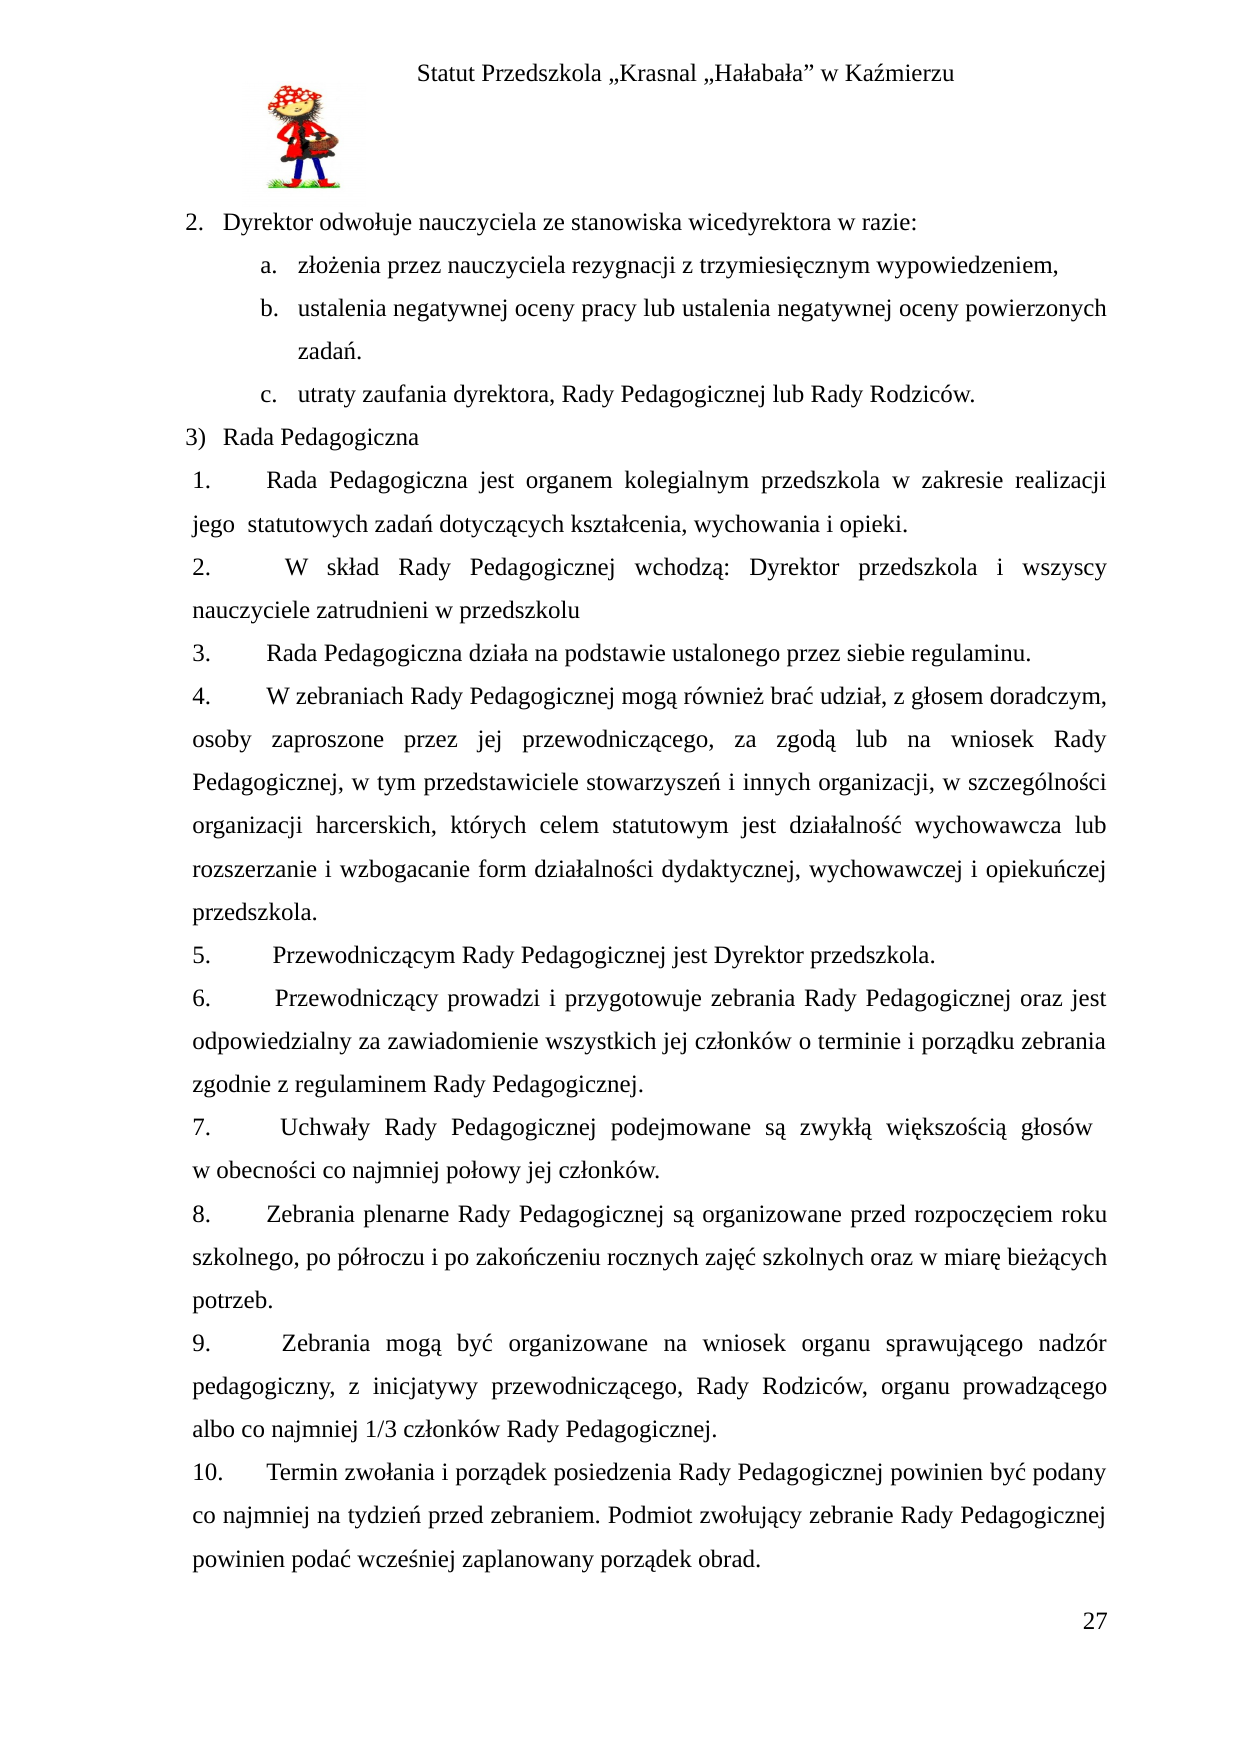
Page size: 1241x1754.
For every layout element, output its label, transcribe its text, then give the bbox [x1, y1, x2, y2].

list Rada Pedagogiczna [185, 422, 1107, 451]
list Zebrania mogą być organizowane na wniosek organu sprawującego nadzór pedagogiczny, z inicjatywy przewodniczącego, Rady Rodziców, organu prowadzącego albo co najmniej 1/3 członków Rady Pedagogicznej. [192, 1328, 1107, 1443]
list Zebrania plenarne Rady Pedagogicznej są organizowane przed rozpoczęciem roku szkolnego, po półroczu i po zakończeniu rocznych zajęć szkolnych oraz w miarę bieżących potrzeb. [192, 1199, 1107, 1314]
list Przewodniczący prowadzi i przygotowuje zebrania Rady Pedagogicznej oraz jest odpowiedzialny za zawiadomienie wszystkich jej członków o terminie i porządku zebrania zgodnie z regulaminem Rady Pedagogicznej. [192, 983, 1107, 1098]
list Termin zwołania i porządek posiedzenia Rady Pedagogicznej powinien być podany co najmniej na tydzień przed zebraniem. Podmiot zwołujący zebranie Rady Pedagogicznej powinien podać wcześniej zaplanowany porządek obrad. [192, 1457, 1107, 1572]
list Rada Pedagogiczna jest organem kolegialnym przedszkola w zakresie realizacji jego statutowych zadań dotyczących kształcenia, wychowania i opieki. [192, 466, 1107, 537]
list Uchwały Rady Pedagogicznej podejmowane są zwykłą większością głosów w obecności co najmniej połowy jej członków. [192, 1112, 1107, 1184]
list Przewodniczącym Rady Pedagogicznej jest Dyrektor przedszkola. [192, 940, 1107, 969]
list Dyrektor odwołuje nauczyciela ze stanowiska wicedyrektora w razie: [185, 207, 1107, 236]
list W skład Rady Pedagogicznej wchodzą: Dyrektor przedszkola i wszyscy nauczyciele zatrudnieni w przedszkolu [192, 552, 1107, 624]
list Rada Pedagogiczna działa na podstawie ustalonego przez siebie regulaminu. [192, 638, 1107, 667]
list utraty zaufania dyrektora, Rady Pedagogicznej lub Rady Rodziców. [260, 379, 1107, 408]
list złożenia przez nauczyciela rezygnacji z trzymiesięcznym wypowiedzeniem, [260, 250, 1107, 279]
list W zebraniach Rady Pedagogicznej mogą również brać udział, z głosem doradczym, osoby zaproszone przez jej przewodniczącego, za zgodą lub na wniosek Rady Pedagogicznej, w tym przedstawiciele stowarzyszeń i innych organizacji, w szczególności organizacji harcerskich, których celem statutowym jest działalność wychowawcza lub rozszerzanie i wzbogacanie form działalności dydaktycznej, wychowawczej i opiekuńczej przedszkola. [192, 681, 1107, 926]
list ustalenia negatywnej oceny pracy lub ustalenia negatywnej oceny powierzonych zadań. [260, 293, 1107, 365]
